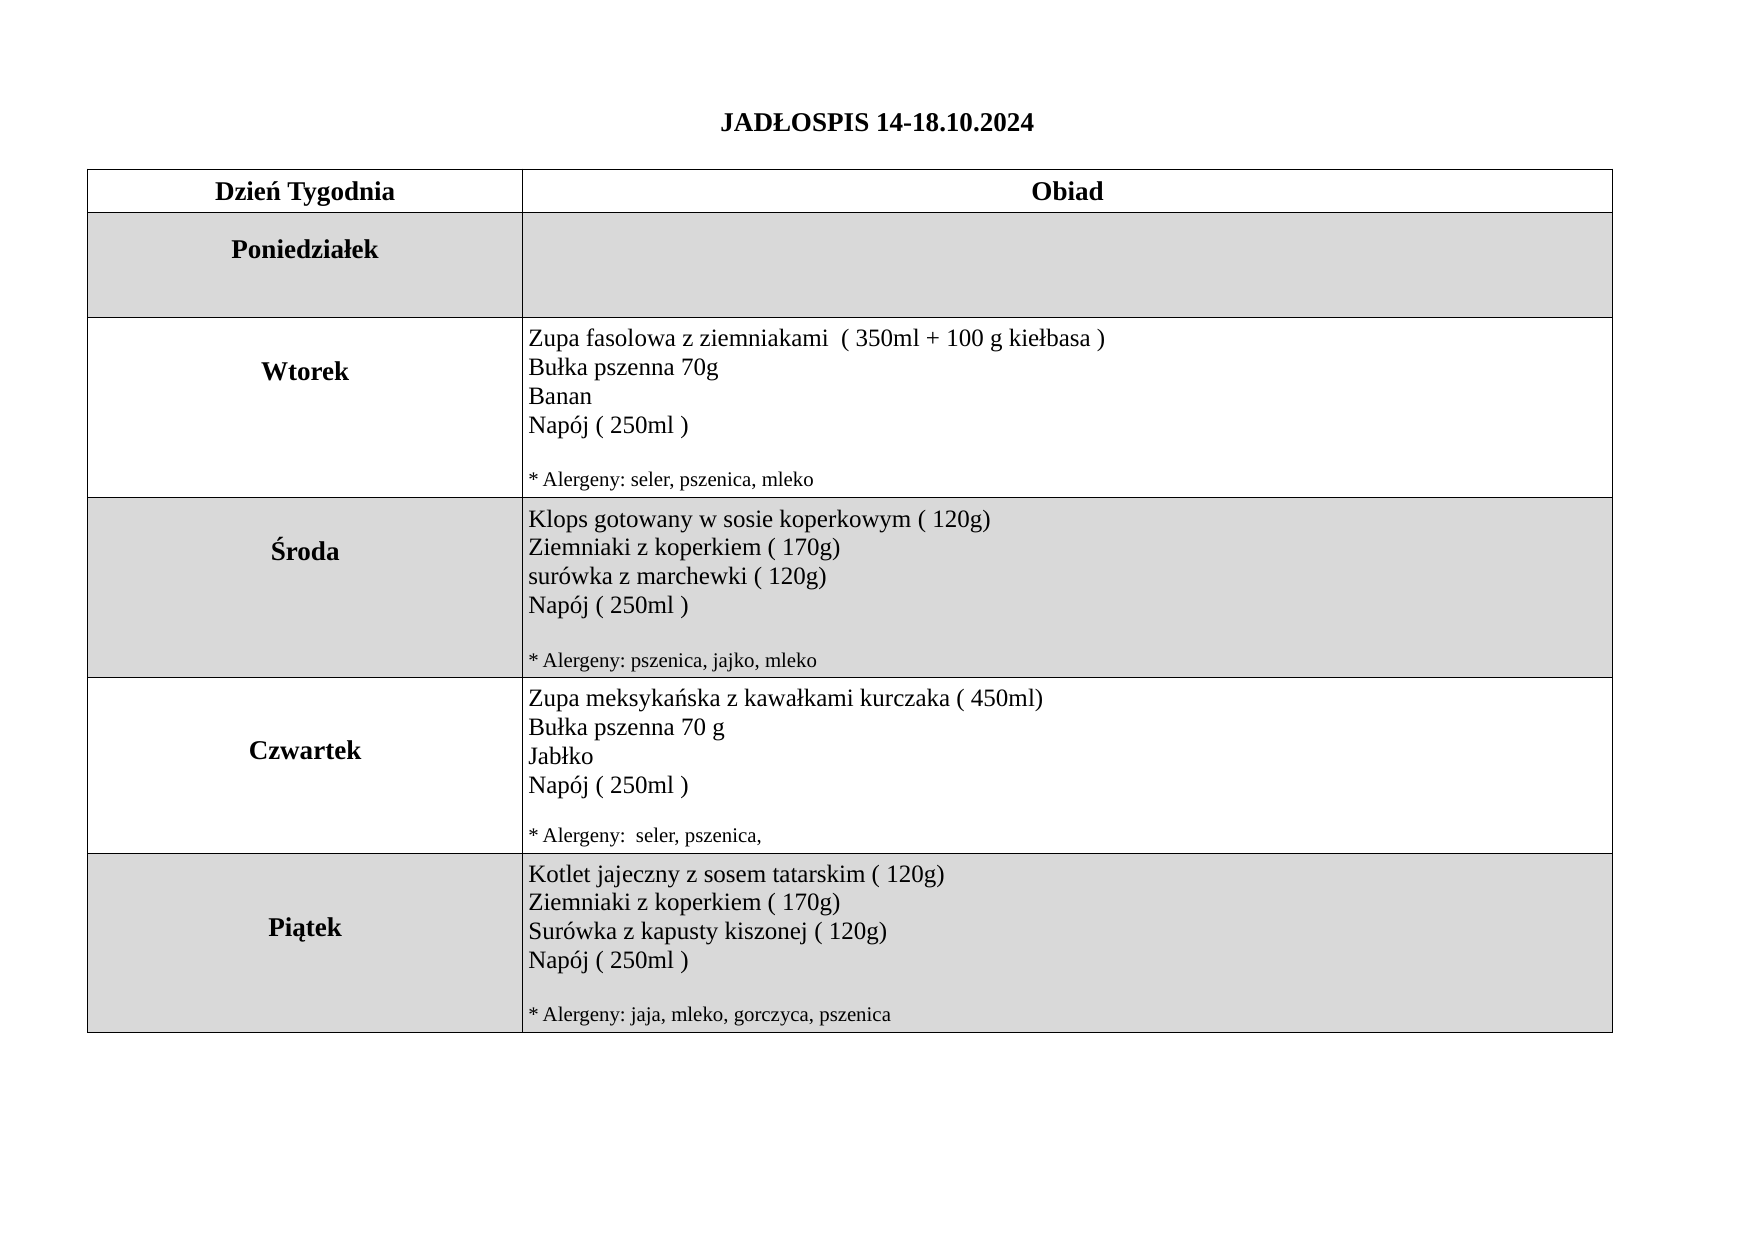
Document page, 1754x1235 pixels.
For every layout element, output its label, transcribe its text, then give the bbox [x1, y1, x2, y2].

table_cell Środa [88, 498, 522, 677]
table_cell Zupa fasolowa z ziemniakami ( 350ml + 100 g kiełbasa ) Bułka pszenna 70g Banan Napój ( 250ml ) * Alergeny: seler, pszenica, mleko [523, 318, 1612, 497]
table_cell Zupa meksykańska z kawałkami kurczaka ( 450ml) Bułka pszenna 70 g Jabłko Napój ( 250ml ) * Alergeny: seler, pszenica, [523, 678, 1612, 852]
table_cell [523, 213, 1612, 317]
table_cell Poniedziałek [88, 213, 522, 317]
table_header Obiad [523, 170, 1612, 212]
table_cell Wtorek [88, 318, 522, 497]
table_cell Kotlet jajeczny z sosem tatarskim ( 120g) Ziemniaki z koperkiem ( 170g) Surówka z kapusty kiszonej ( 120g) Napój ( 250ml ) * Alergeny: jaja, mleko, gorczyca, pszenica [523, 854, 1612, 1032]
table_cell Piątek [88, 854, 522, 1032]
table_header Dzień Tygodnia [88, 170, 522, 212]
table_cell Czwartek [88, 678, 522, 852]
text JADŁOSPIS 14-18.10.2024 [106, 106, 1648, 137]
table_cell Klops gotowany w sosie koperkowym ( 120g) Ziemniaki z koperkiem ( 170g) surówka z marchewki ( 120g) Napój ( 250ml ) * Alergeny: pszenica, jajko, mleko [523, 498, 1612, 677]
